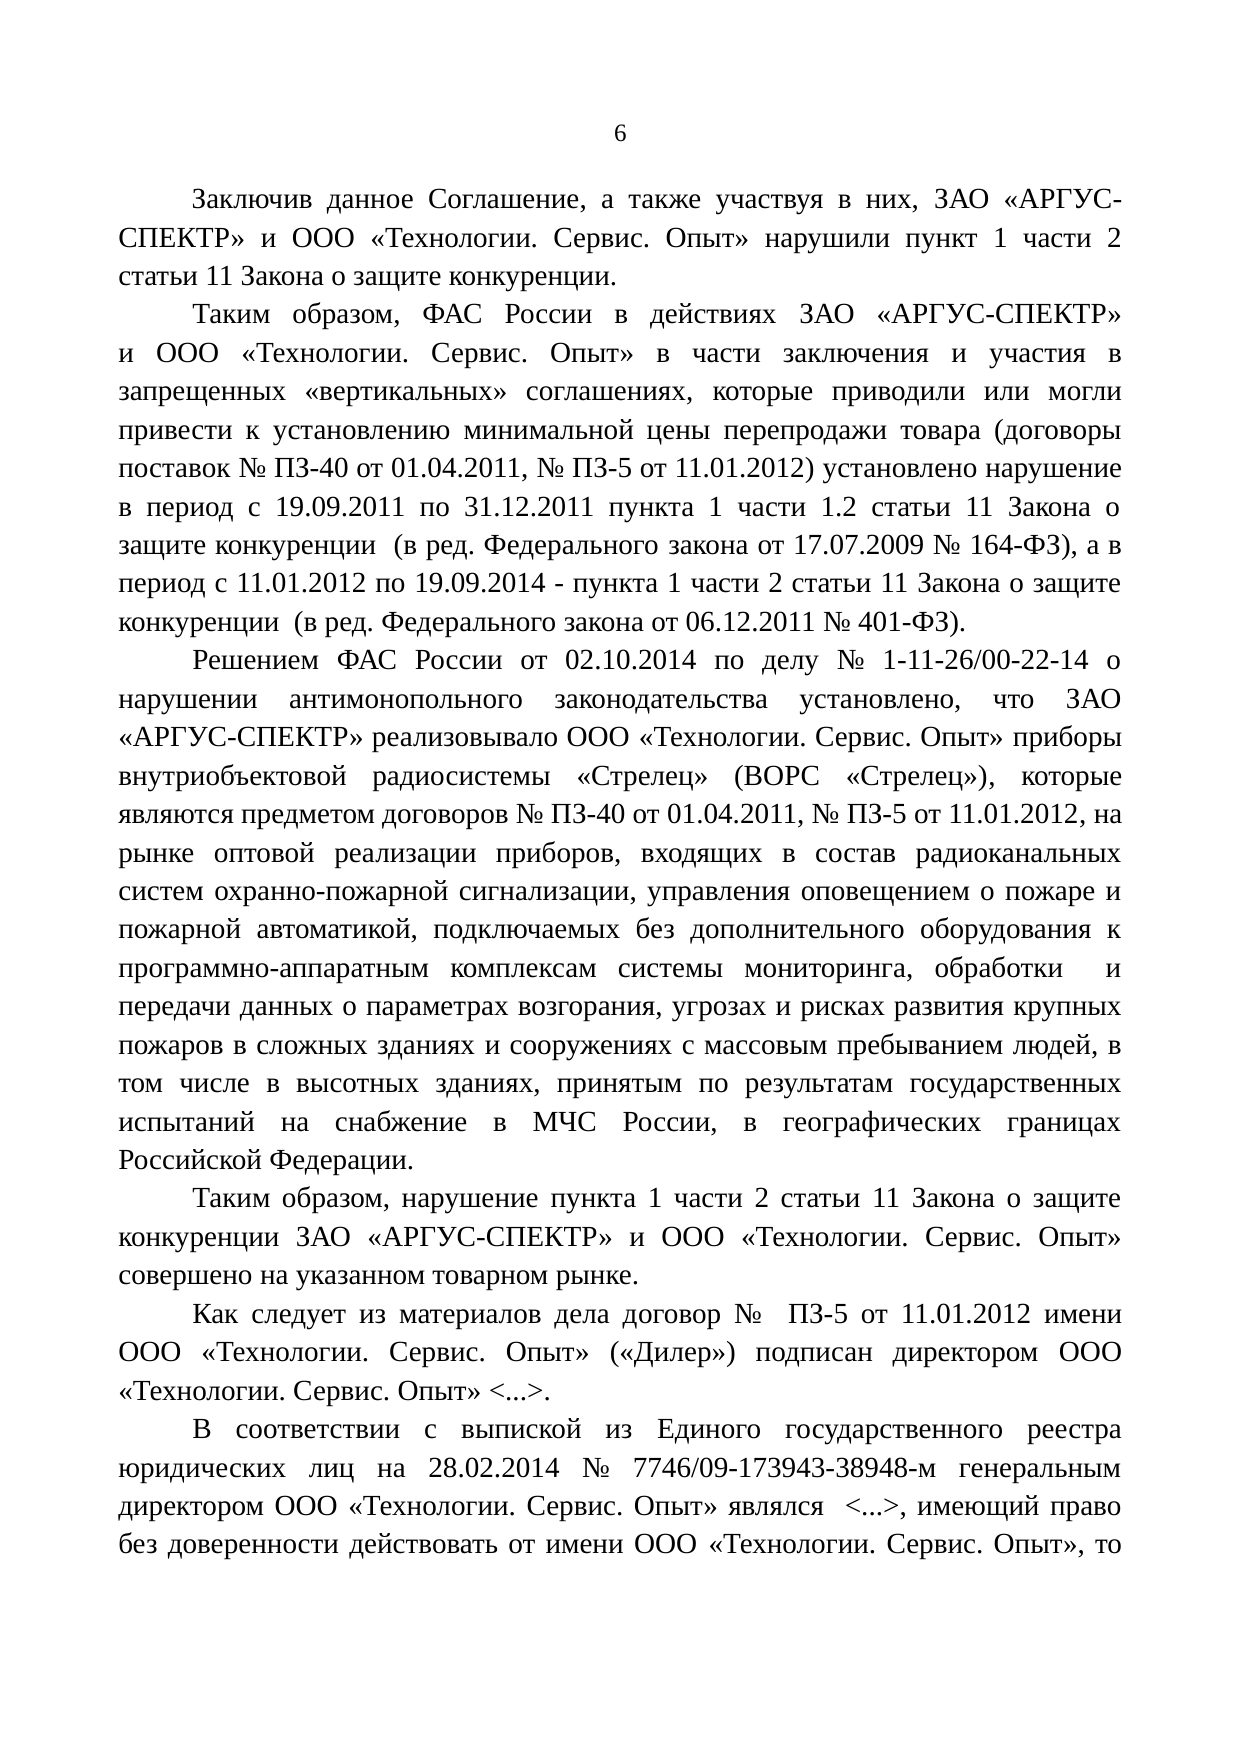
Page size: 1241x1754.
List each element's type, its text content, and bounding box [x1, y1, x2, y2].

text Таким образом, нарушение пункта 1 части 2 статьи 11 Закона о защите конкуренции ЗАО «АРГУС-СПЕКТР» и ООО «Технологии. Сервис. Опыт» совершено на указанном товарном рынке. [118, 1176, 1122, 1291]
text В соответствии с выпиской из Единого государственного реестра юридических лиц на 28.02.2014 № 7746/09-173943-38948-м генеральным директором ООО «Технологии. Сервис. Опыт» являлся <...>, имеющий право без доверенности действовать от имени ООО «Технологии. Сервис. Опыт», то [118, 1406, 1122, 1560]
text Как следует из материалов дела договор № ПЗ-5 от 11.01.2012 имени ООО «Технологии. Сервис. Опыт» («Дилер») подписан директором ООО «Технологии. Сервис. Опыт» <...>. [118, 1291, 1122, 1406]
text Заключив данное Соглашение, а также участвуя в них, ЗАО «АРГУС-СПЕКТР» и ООО «Технологии. Сервис. Опыт» нарушили пункт 1 части 2 статьи 11 Закона о защите конкуренции. [118, 176, 1122, 292]
text Таким образом, ФАС России в действиях ЗАО «АРГУС-СПЕКТР» и ООО «Технологии. Сервис. Опыт» в части заключения и участия в запрещенных «вертикальных» соглашениях, которые приводили или могли привести к установлению минимальной цены перепродажи товара (договоры поставок № ПЗ-40 от 01.04.2011, № ПЗ-5 от 11.01.2012) установлено нарушение в период с 19.09.2011 по 31.12.2011 пункта 1 части 1.2 статьи 11 Закона о защите конкуренции (в ред. Федерального закона от 17.07.2009 № 164-ФЗ), а в период с 11.01.2012 по 19.09.2014 - пункта 1 части 2 статьи 11 Закона о защите конкуренции (в ред. Федерального закона от 06.12.2011 № 401-ФЗ). [118, 292, 1122, 638]
text Решением ФАС России от 02.10.2014 по делу № 1-11-26/00-22-14 о нарушении антимонопольного законодательства установлено, что ЗАО «АРГУС-СПЕКТР» реализовывало ООО «Технологии. Сервис. Опыт» приборы внутриобъектовой радиосистемы «Стрелец» (ВОРС «Стрелец»), которые являются предметом договоров № ПЗ-40 от 01.04.2011, № ПЗ-5 от 11.01.2012, на рынке оптовой реализации приборов, входящих в состав радиоканальных систем охранно-пожарной сигнализации, управления оповещением о пожаре и пожарной автоматикой, подключаемых без дополнительного оборудования к программно-аппаратным комплексам системы мониторинга, обработки и передачи данных о параметрах возгорания, угрозах и рисках развития крупных пожаров в сложных зданиях и сооружениях с массовым пребыванием людей, в том числе в высотных зданиях, принятым по результатам государственных испытаний на снабжение в МЧС России, в географических границах Российской Федерации. [118, 638, 1122, 1176]
